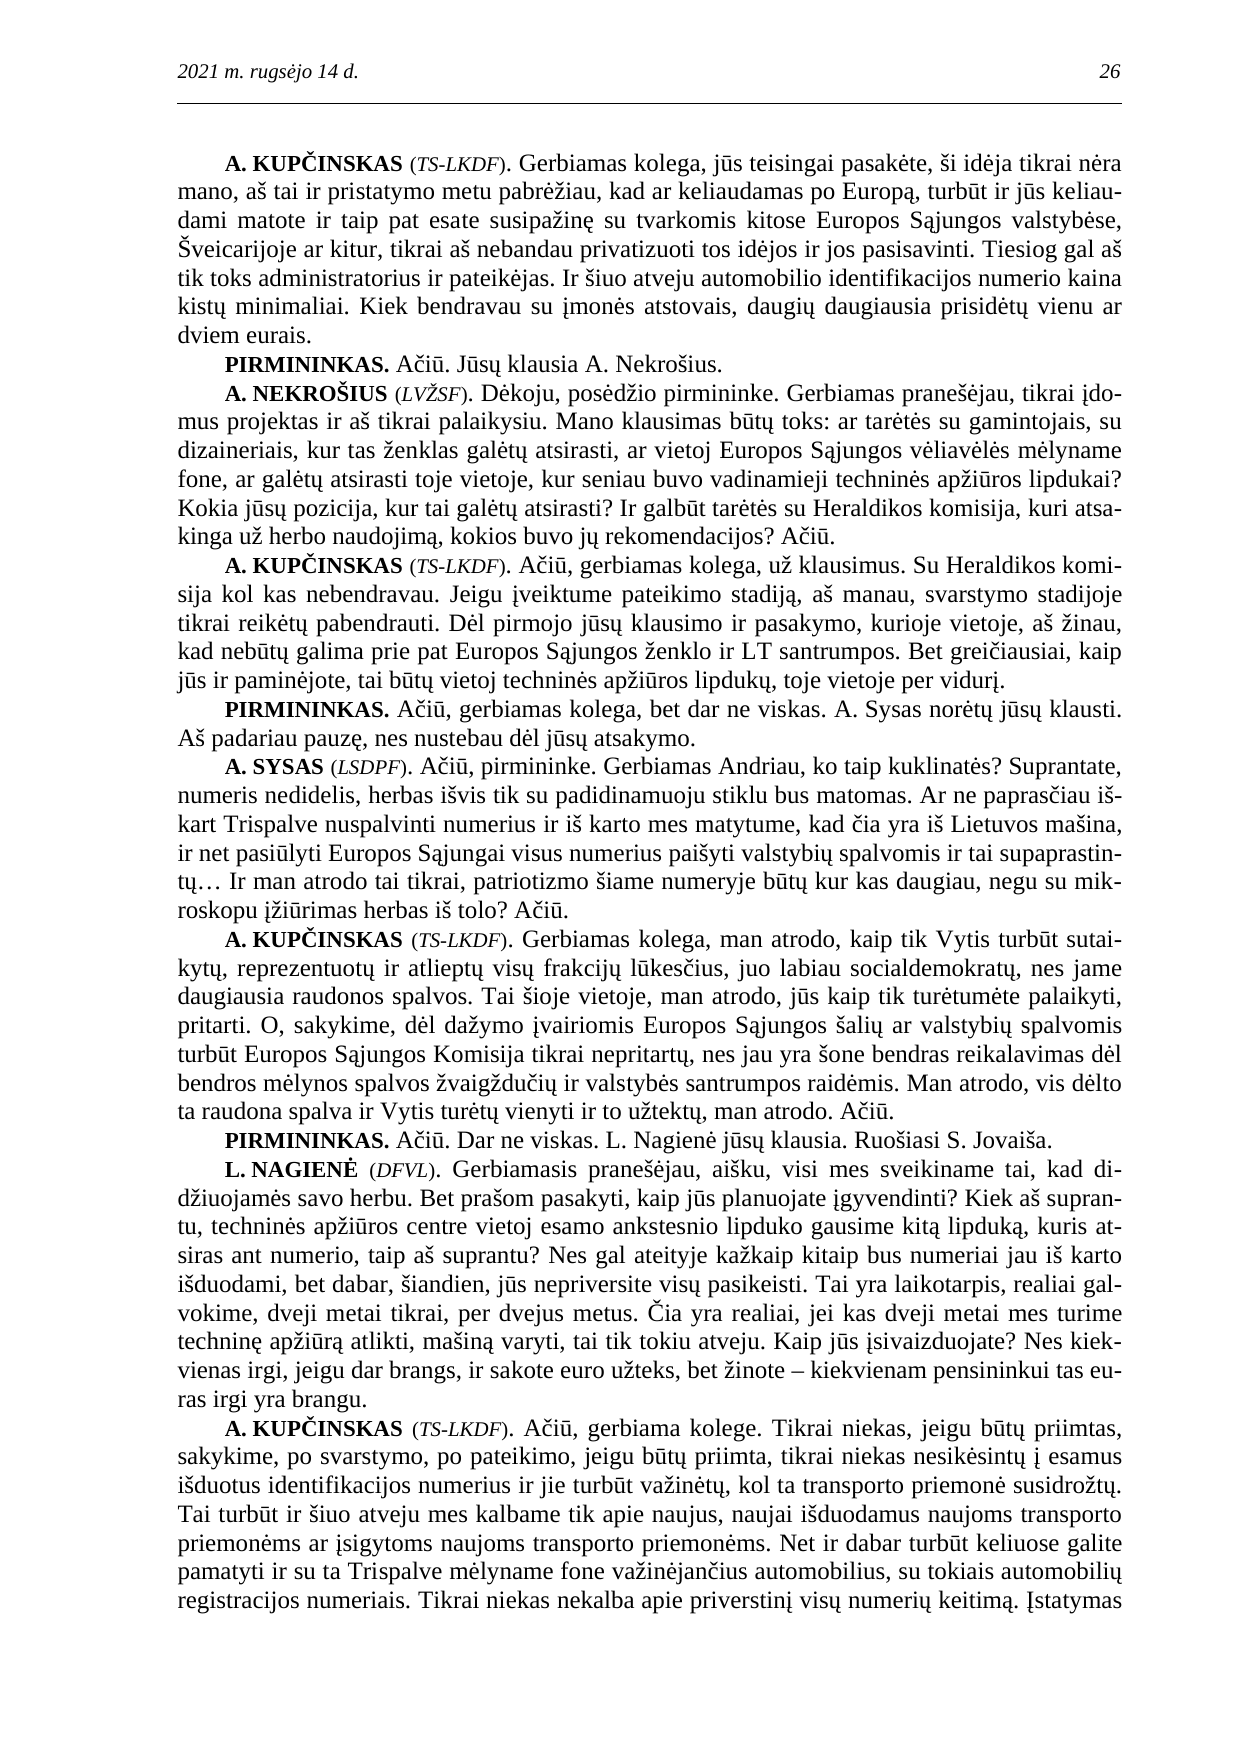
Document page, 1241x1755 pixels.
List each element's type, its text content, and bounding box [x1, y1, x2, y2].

text L. NAGIENĖ (DFVL). Ger­bia­ma­sis pra­ne­šė­jau, aiš­ku, vi­si mes svei­ki­na­me tai, kad di­džiuo­ja­mės sa­vo her­bu. Bet pra­šom pasakyti, kaip jūs pla­nuo­ja­te įgy­ven­din­ti? Kiek aš su­pran­tu, tech­ni­nės ap­žiū­ros cen­tre vie­toj esa­mo anks­tes­nio lip­du­ko gau­si­me ki­tą lip­du­ką, ku­ris at­siras ant nu­me­rio, taip aš su­pran­tu? Nes gal at­ei­ty­je kaž­kaip ki­taip bus nu­me­riai jau iš kar­to iš­duo­da­mi, bet da­bar, šiandie­n, jūs ne­pri­ver­si­te vi­sų pa­si­keis­ti. Tai yra lai­ko­tar­pis, re­a­liai gal­vo­ki­me, dve­ji me­tai tik­rai, per dve­jus me­tus. Čia yra re­a­liai, jei kas dve­ji me­tai mes tu­ri­me tech­ni­nę ap­žiū­rą at­lik­ti, ma­ši­ną va­ry­ti, tai tik to­kiu at­ve­ju. Kaip jūs įsi­vaiz­duo­ja­te? Nes kiek­vie­nas ir­gi, jei­gu dar brangs, ir sa­ko­te eu­ro už­teks, bet ži­no­te – kiek­vie­nam pen­si­nin­kui tas eu­ras ir­gi yra bran­gu. [177, 1154, 1122, 1413]
text A. SYSAS (LSDPF). Ačiū, pir­mi­nin­ke. Ger­bia­mas An­driau, ko taip kuk­li­na­tės? Su­pran­ta­te, nu­me­ris ne­di­de­lis, her­bas iš­vis tik su pa­di­di­na­muo­ju stik­lu bus ma­to­mas. Ar ne pa­pras­čiau iš­kart Tri­spal­ve nu­spal­vin­ti nu­me­rius ir iš kar­to mes ma­ty­tu­me, kad čia yra iš Lie­tu­vos ma­ši­na, ir net pa­siū­ly­ti Eu­ro­pos Są­jun­gai vi­sus nu­me­rius pai­šy­ti vals­ty­bių spal­vo­mis ir tai su­pap­ras­tin­tų… Ir man at­ro­do tai tik­rai, pa­trio­tiz­mo šia­me nu­me­ry­je bū­tų kur kas dau­giau, ne­gu su mik­ro­sko­pu įžiū­ri­mas her­bas iš to­lo? Ačiū. [177, 751, 1122, 924]
text A. KUPČINSKAS (TS-LKDF). Ger­bia­mas ko­le­ga, jūs tei­sin­gai pa­sa­kė­te, ši idė­ja tik­rai nė­ra ma­no, aš tai ir pri­sta­ty­mo me­tu pa­brė­žiau, kad ar ke­liau­da­mas po Eu­ro­pą, tur­būt ir jūs ke­liau­da­mi ma­to­te ir taip pat esa­te su­si­pa­ži­nę su tvar­ko­mis ki­to­se Eu­ro­pos Są­jun­gos vals­ty­bėse, Švei­ca­ri­jo­je ar ki­tur, tik­rai aš ne­ban­dau pri­va­ti­zuo­ti tos idė­jos ir jos pa­si­sa­vin­ti. Tie­siog gal aš tik toks ad­mi­nist­ra­to­rius ir pa­tei­kė­jas. Ir šiuo at­ve­ju au­to­mo­bi­lio iden­ti­fi­ka­ci­jos nu­me­rio kai­na kis­tų mi­ni­ma­liai. Kiek ben­dra­vau su įmo­nės at­sto­vais, dau­gių dau­giau­sia pri­si­dė­tų vie­nu ar dviem eu­rais. [177, 148, 1122, 349]
text A. KUPČINSKAS (TS-LKDF). Ger­bia­mas ko­le­ga, man at­ro­do, kaip tik Vy­tis tur­būt su­tai­ky­tų, rep­re­zen­tuo­tų ir at­liep­tų vi­sų frak­ci­jų lū­kes­čius, juo la­biau so­cial­de­mok­ra­tų, nes ja­me dau­giau­sia rau­do­nos spal­vos. Tai šio­je vie­to­je, man at­ro­do, jūs kaip tik tu­rė­tu­mė­te pa­lai­ky­ti, pri­tar­ti. O, sa­ky­ki­me, dėl da­žy­mo įvai­rio­mis Eu­ro­pos Są­jun­gos ša­lių ar vals­ty­bių spal­vo­mis tur­būt Eu­ro­pos Są­jun­gos Ko­mi­si­ja tik­rai ne­pri­tar­tų, nes jau yra šo­ne ben­dras rei­ka­la­vi­mas dėl ben­dros mė­ly­nos spal­vos žvaigž­du­čių ir vals­ty­bės san­trum­pos rai­dė­mis. Man at­ro­do, vis dėl­to ta rau­do­na spal­va ir Vy­tis tu­rė­tų vie­ny­ti ir to už­tek­tų, man at­ro­do. Ačiū. [177, 924, 1122, 1125]
text PIRMININKAS. Ačiū, ger­bia­mas ko­le­ga, bet dar ne vis­kas. A. Sy­sas no­rė­tų jū­sų klaus­ti. Aš pa­da­riau pau­zę, nes nu­ste­bau dėl jū­sų at­sa­ky­mo. [177, 694, 1122, 751]
text A. NEKROŠIUS (LVŽSF). Dė­ko­ju, po­sė­džio pir­mi­nin­ke. Ger­bia­mas pra­ne­šė­jau, tik­rai įdo­mus pro­jek­tas ir aš tik­rai pa­lai­ky­siu. Ma­no klau­si­mas bū­tų toks: ar ta­rė­tės su ga­min­to­jais, su di­zai­ne­riais, kur tas žen­klas ga­lė­tų at­si­ras­ti, ar vie­toj Eu­ro­pos Są­jun­gos vė­lia­vė­lės mė­ly­na­me fo­ne, ar ga­lė­tų at­si­ras­ti to­je vie­to­je, kur se­niau bu­vo va­di­na­mie­ji tech­ni­nės ap­žiū­ros lip­du­kai? Ko­kia jū­sų po­zi­ci­ja, kur tai ga­lė­tų at­si­ras­ti? Ir gal­būt ta­rė­tės su He­ral­di­kos ko­mi­si­ja, ku­ri at­sa­kin­ga už her­bo nau­do­ji­mą, ko­kios bu­vo jų re­ko­men­da­ci­jos? Ačiū. [177, 378, 1122, 550]
text PIRMININKAS. Ačiū. Jū­sų klau­sia A. Ne­kro­šius. [177, 349, 1122, 378]
text A. KUPČINSKAS (TS-LKDF). Ačiū, ger­bia­mas ko­le­ga, už klau­si­mus. Su He­ral­di­kos ko­mi­si­ja kol kas ne­ben­dra­vau. Jei­gu įveik­tu­me pa­tei­ki­mo sta­di­ją, aš ma­nau, svars­ty­mo sta­di­jo­je tik­rai rei­kė­tų pa­ben­drau­ti. Dėl pir­mo­jo jū­sų klau­si­mo ir pa­sa­ky­mo, ku­rio­je vie­to­je, aš ži­nau, kad ne­bū­tų ga­li­ma prie pat Eu­ro­pos Są­jun­gos žen­klo ir LT san­trum­pos. Bet grei­čiau­siai, kaip jūs ir pa­mi­nė­jo­te, tai bū­tų vie­toj tech­ni­nės ap­žiū­ros lip­du­kų, to­je vie­to­je per vi­du­rį. [177, 550, 1122, 694]
text A. KUPČINSKAS (TS-LKDF). Ačiū, ger­bia­ma ko­le­ge. Tik­rai nie­kas, jei­gu bū­tų pri­im­tas, sa­ky­ki­me, po svars­ty­mo, po pa­tei­ki­mo, jei­gu bū­tų pri­im­ta, tik­rai nie­kas ne­si­kė­sin­tų į esa­mus iš­duo­tus iden­ti­fi­ka­ci­jos nu­me­rius ir jie tur­būt va­ži­nė­tų, kol ta trans­por­to prie­mo­nė su­si­drož­tų. Tai tur­būt ir šiuo at­ve­ju mes kal­ba­me tik apie nau­jus, nau­jai iš­duo­da­mus nau­joms trans­por­to prie­mo­nėms ar įsi­gy­toms nau­joms trans­por­to prie­mo­nėms. Net ir da­bar tur­būt ke­liuo­se ga­li­te pa­ma­ty­ti ir su ta Tri­spal­ve mė­ly­na­me fo­ne va­ži­nė­jan­čius au­to­mo­bi­lius, su to­kiais au­to­mo­bi­lių re­gist­ra­ci­jos nu­me­riais. Tik­rai nie­kas ne­kal­ba apie pri­vers­ti­nį vi­sų nu­me­rių kei­ti­mą. Įsta­ty­mas [177, 1413, 1122, 1614]
text PIRMININKAS. Ačiū. Dar ne vis­kas. L. Na­gie­nė jū­sų klau­sia. Ruo­šia­si S. Jo­vai­ša. [177, 1125, 1122, 1154]
